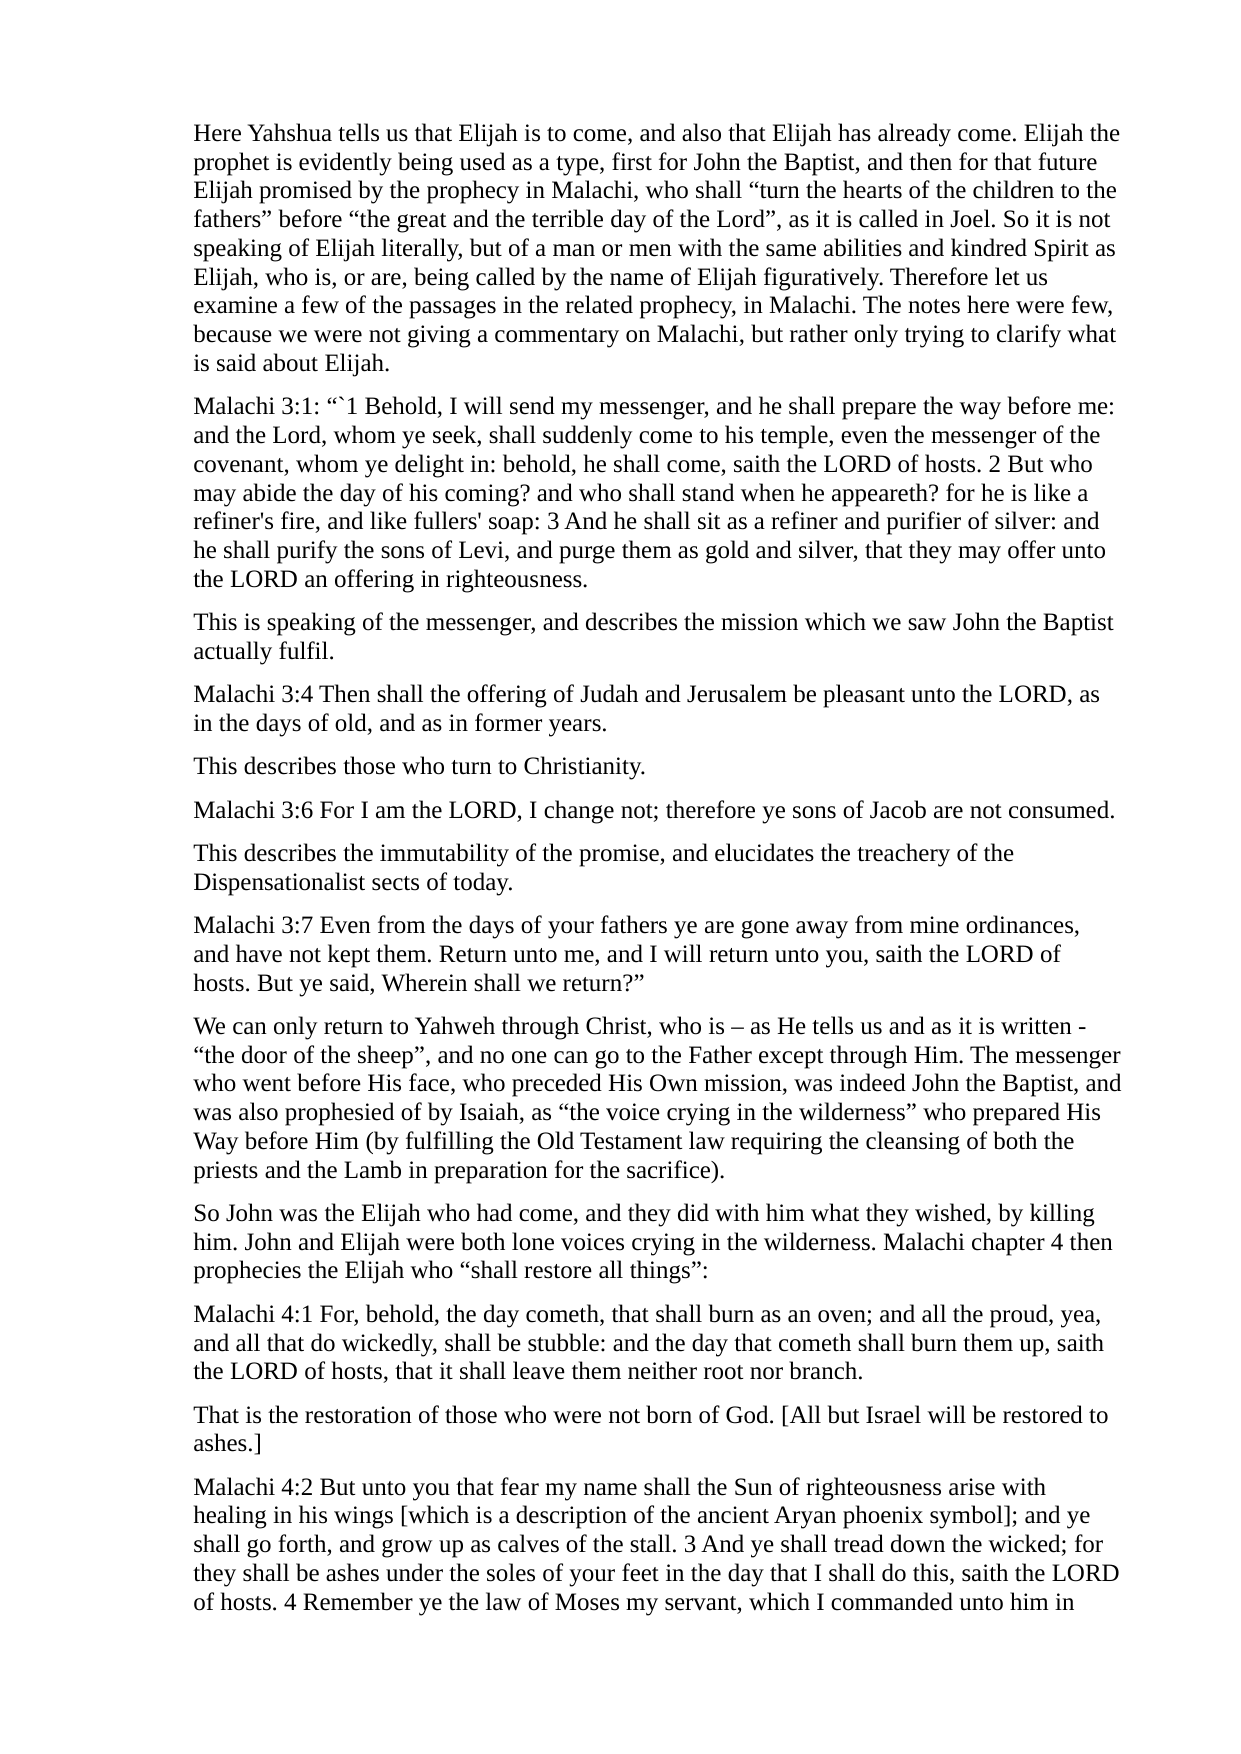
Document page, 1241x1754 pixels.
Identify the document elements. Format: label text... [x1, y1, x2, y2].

text This describes those who turn to Christianity. [193, 751, 1122, 780]
text We can only return to Yahweh through Christ, who is – as He tells us and as it is written - “the door of the sheep”, and no one can go to the Father except through Him. The messenger who went before His face, who preceded His Own mission, was indeed John the Baptist, and was also prophesied of by Isaiah, as “the voice crying in the wilderness” who prepared His Way before Him (by fulfilling the Old Testament law requiring the cleansing of both the priests and the Lamb in preparation for the sacrifice). [193, 1011, 1122, 1183]
text Malachi 3:1: “`1 Behold, I will send my messenger, and he shall prepare the way before me: and the Lord, whom ye seek, shall suddenly come to his temple, even the messenger of the covenant, whom ye delight in: behold, he shall come, saith the LORD of hosts. 2 But who may abide the day of his coming? and who shall stand when he appeareth? for he is like a refiner's fire, and like fullers' soap: 3 And he shall sit as a refiner and purifier of silver: and he shall purify the sons of Levi, and purge them as gold and silver, that they may offer unto the LORD an offering in righteousness. [193, 391, 1122, 593]
text Here Yahshua tells us that Elijah is to come, and also that Elijah has already come. Elijah the prophet is evidently being used as a type, first for John the Baptist, and then for that future Elijah promised by the prophecy in Malachi, who shall “turn the hearts of the children to the fathers” before “the great and the terrible day of the Lord”, as it is called in Joel. So it is not speaking of Elijah literally, but of a man or men with the same abilities and kindred Spirit as Elijah, who is, or are, being called by the name of Elijah figuratively. Therefore let us examine a few of the passages in the related prophecy, in Malachi. The notes here were few, because we were not giving a commentary on Malachi, but rather only trying to clarify what is said about Elijah. [193, 118, 1122, 377]
text Malachi 3:4 Then shall the offering of Judah and Jerusalem be pleasant unto the LORD, as in the days of old, and as in former years. [193, 679, 1122, 737]
text Malachi 3:6 For I am the LORD, I change not; therefore ye sons of Jacob are not consumed. [193, 795, 1122, 823]
text Malachi 3:7 Even from the days of your fathers ye are gone away from mine ordinances, and have not kept them. Return unto me, and I will return unto you, saith the LORD of hosts. But ye said, Wherein shall we return?” [193, 910, 1122, 996]
text That is the restoration of those who were not born of God. [All but Israel will be restored to ashes.] [193, 1400, 1122, 1457]
text So John was the Elijah who had come, and they did with him what they wished, by killing him. John and Elijah were both lone voices crying in the wilderness. Malachi chapter 4 then prophecies the Elijah who “shall restore all things”: [193, 1198, 1122, 1284]
text Malachi 4:2 But unto you that fear my name shall the Sun of righteousness arise with healing in his wings [which is a description of the ancient Aryan phoenix symbol]; and ye shall go forth, and grow up as calves of the stall. 3 And ye shall tread down the wicked; for they shall be ashes under the soles of your feet in the day that I shall do this, saith the LORD of hosts. 4 Remember ye the law of Moses my servant, which I commanded unto him in [193, 1472, 1122, 1616]
text Malachi 4:1 For, behold, the day cometh, that shall burn as an oven; and all the proud, yea, and all that do wickedly, shall be stubble: and the day that cometh shall burn them up, saith the LORD of hosts, that it shall leave them neither root nor branch. [193, 1299, 1122, 1385]
text This is speaking of the messenger, and describes the mission which we saw John the Baptist actually fulfil. [193, 607, 1122, 665]
text This describes the immutability of the promise, and elucidates the treachery of the Dispensationalist sects of today. [193, 838, 1122, 896]
